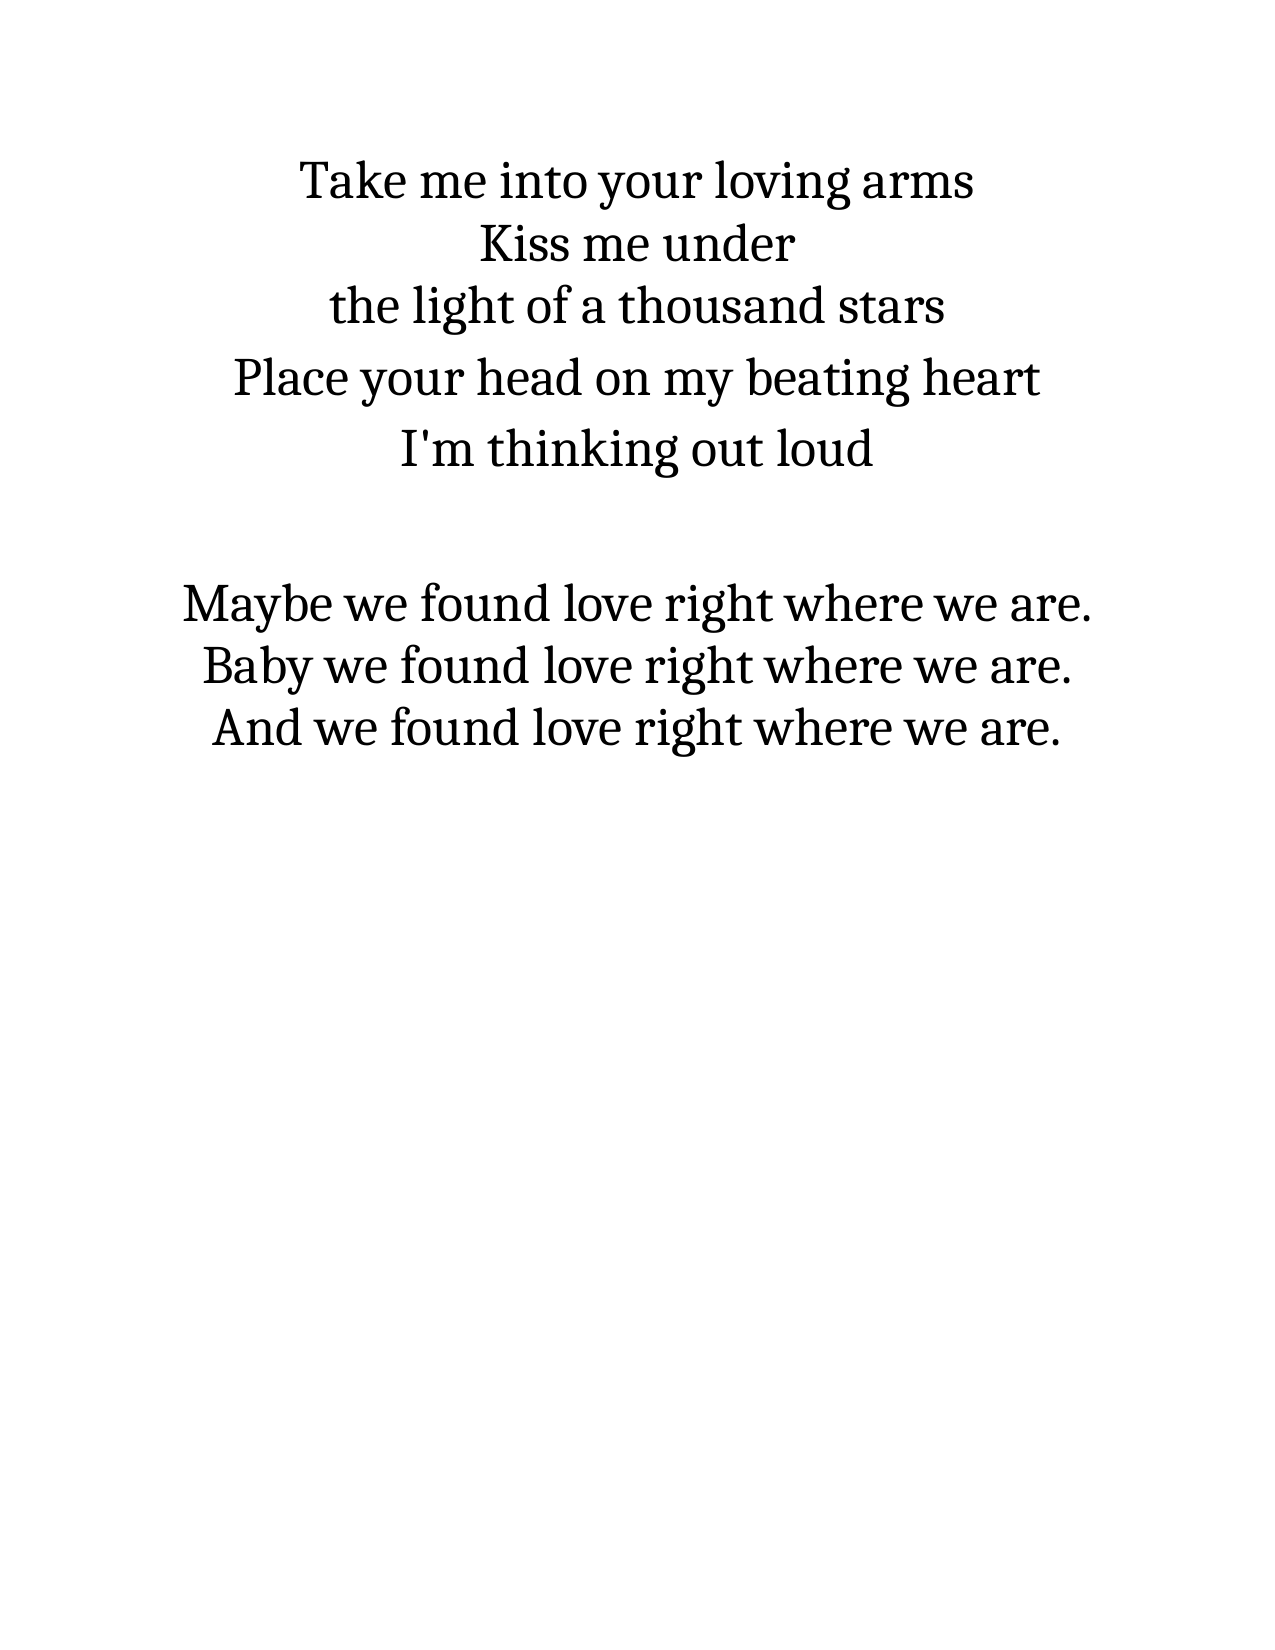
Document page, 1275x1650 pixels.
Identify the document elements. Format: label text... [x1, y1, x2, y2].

text And we found love right where we are. [150, 697, 1125, 759]
text the light of a thousand stars Place your head on my beating heart I'm thinking out loud [150, 274, 1125, 480]
text Maybe we found love right where we are. [150, 510, 1125, 635]
text Take me into your loving arms Kiss me under [150, 150, 1125, 274]
text Baby we found love right where we are. [150, 635, 1125, 697]
